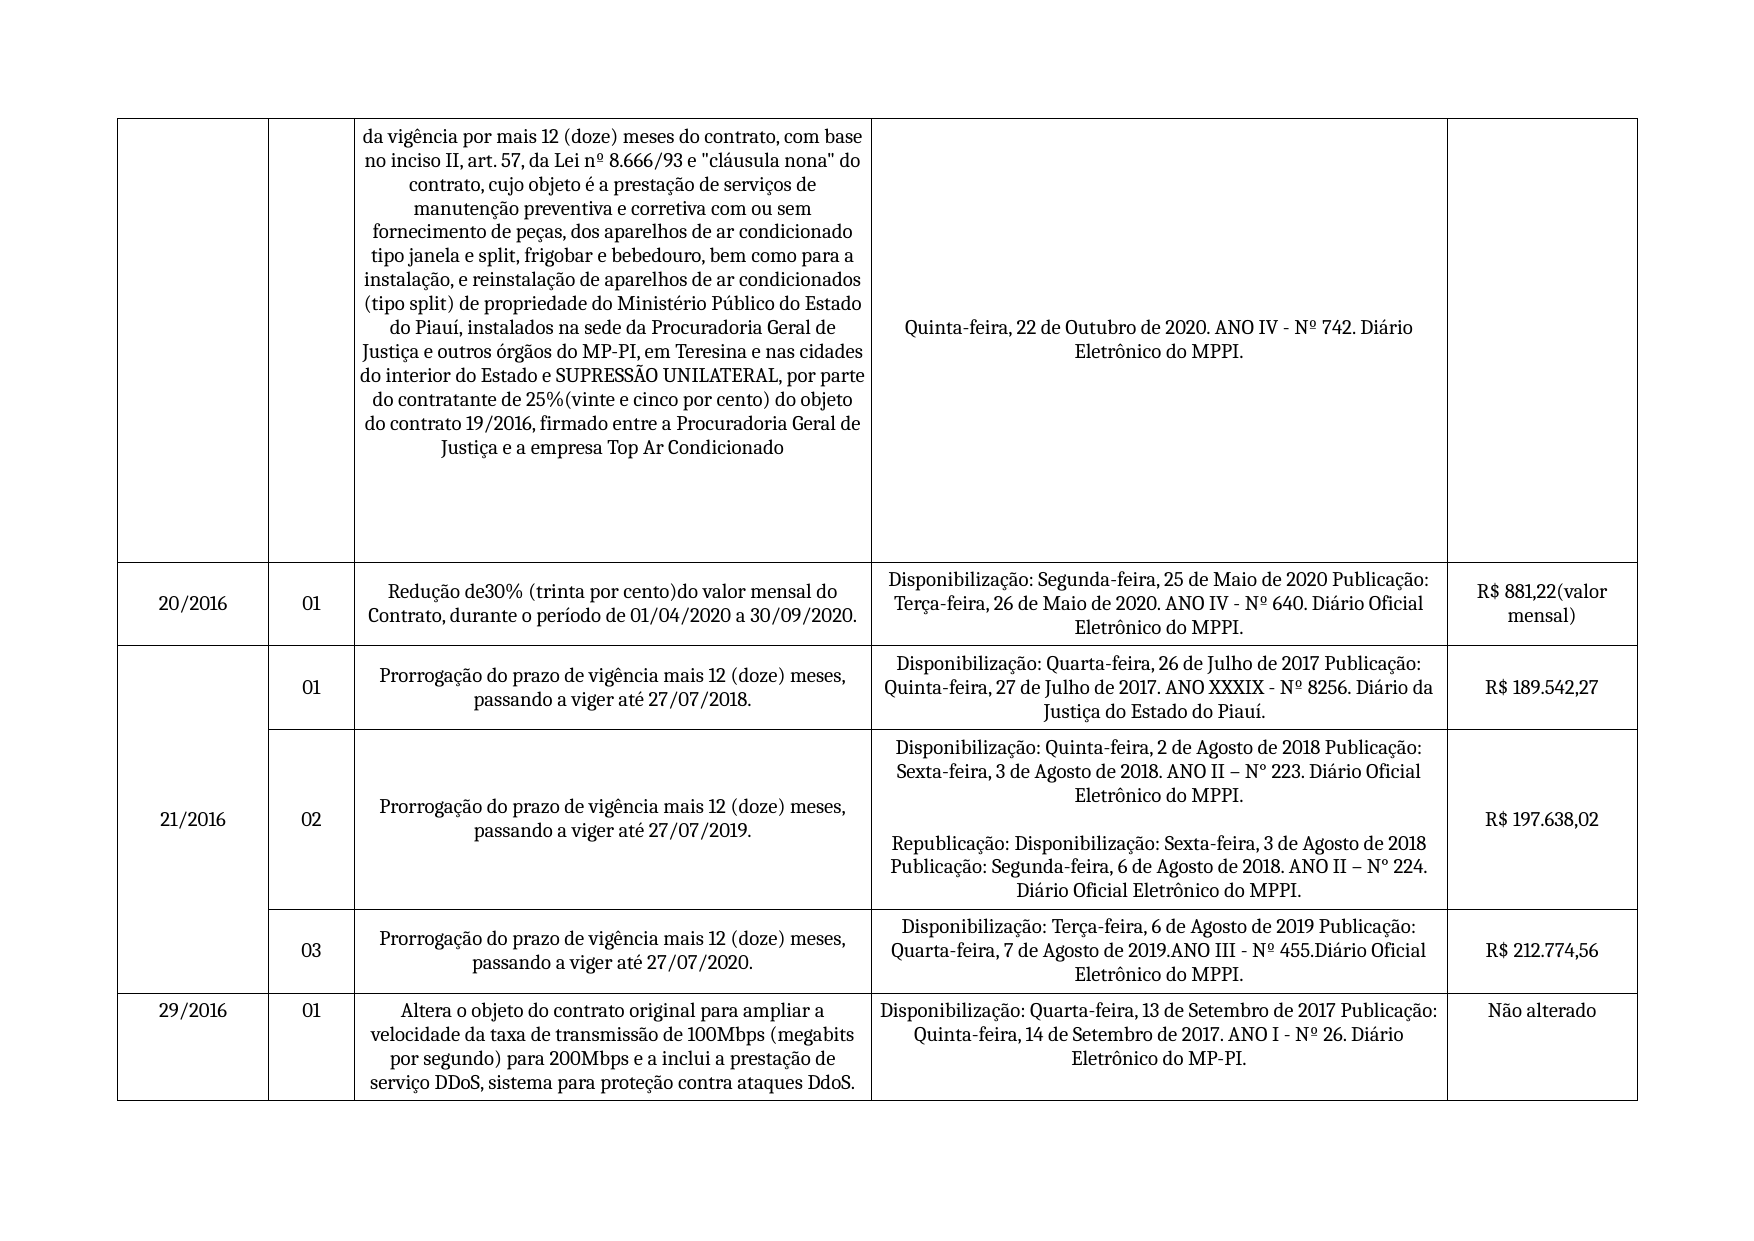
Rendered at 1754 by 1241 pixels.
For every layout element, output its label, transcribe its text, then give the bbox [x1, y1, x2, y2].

table_cell [1448, 119, 1637, 561]
table_cell 03 [269, 910, 354, 993]
table_cell R$ 212.774,56 [1448, 910, 1637, 993]
table_cell Disponibilização: Segunda-feira, 25 de Maio de 2020 Publicação: Terça-feira, 26 de Maio de 2020. ANO IV - Nº 640. Diário Oficial Eletrônico do MPPI. [872, 563, 1447, 645]
table_cell 01 [269, 994, 354, 1100]
table_cell Prorrogação do prazo de vigência mais 12 (doze) meses, passando a viger até 27/07/2019. [355, 730, 871, 909]
table_cell R$ 197.638,02 [1448, 730, 1637, 909]
table_cell 21/2016 [118, 646, 268, 993]
table_cell 01 [269, 563, 354, 645]
table_cell [269, 119, 354, 561]
table_cell Altera o objeto do contrato original para ampliar a velocidade da taxa de transmissão de 100Mbps (megabits por segundo) para 200Mbps e a inclui a prestação de serviço DDoS, sistema para proteção contra ataques DdoS. [355, 994, 871, 1100]
table_cell 29/2016 [118, 994, 268, 1100]
table_cell 02 [269, 730, 354, 909]
table_cell Disponibilização: Quarta-feira, 26 de Julho de 2017 Publicação: Quinta-feira, 27 de Julho de 2017. ANO XXXIX - Nº 8256. Diário da Justiça do Estado do Piauí. [872, 646, 1447, 729]
table_cell 01 [269, 646, 354, 729]
table_cell R$ 881,22(valor mensal) [1448, 563, 1637, 645]
table_cell Disponibilização: Quarta-feira, 13 de Setembro de 2017 Publicação: Quinta-feira, 14 de Setembro de 2017. ANO I - Nº 26. Diário Eletrônico do MP-PI. [872, 994, 1447, 1100]
table_cell da vigência por mais 12 (doze) meses do contrato, com base no inciso II, art. 57, da Lei nº 8.666/93 e "cláusula nona" do contrato, cujo objeto é a prestação de serviços de manutenção preventiva e corretiva com ou sem fornecimento de peças, dos aparelhos de ar condicionado tipo janela e split, frigobar e bebedouro, bem como para a instalação, e reinstalação de aparelhos de ar condicionados (tipo split) de propriedade do Ministério Público do Estado do Piauí, instalados na sede da Procuradoria Geral de Justiça e outros órgãos do MP-PI, em Teresina e nas cidades do interior do Estado e SUPRESSÃO UNILATERAL, por parte do contratante de 25%(vinte e cinco por cento) do objeto do contrato 19/2016, firmado entre a Procuradoria Geral de Justiça e a empresa Top Ar Condicionado [355, 119, 871, 561]
table_cell Disponibilização: Terça-feira, 6 de Agosto de 2019 Publicação: Quarta-feira, 7 de Agosto de 2019.ANO III - Nº 455.Diário Oficial Eletrônico do MPPI. [872, 910, 1447, 993]
table_cell Disponibilização: Quinta-feira, 2 de Agosto de 2018 Publicação: Sexta-feira, 3 de Agosto de 2018. ANO II – N° 223. Diário Oficial Eletrônico do MPPI. Republicação: Disponibilização: Sexta-feira, 3 de Agosto de 2018 Publicação: Segunda-feira, 6 de Agosto de 2018. ANO II – N° 224. Diário Oficial Eletrônico do MPPI. [872, 730, 1447, 909]
table_cell R$ 189.542,27 [1448, 646, 1637, 729]
table_cell 20/2016 [118, 563, 268, 645]
table_cell Quinta-feira, 22 de Outubro de 2020. ANO IV - Nº 742. Diário Eletrônico do MPPI. [872, 119, 1447, 561]
table_cell Prorrogação do prazo de vigência mais 12 (doze) meses, passando a viger até 27/07/2018. [355, 646, 871, 729]
table_cell Não alterado [1448, 994, 1637, 1100]
table_cell [118, 119, 268, 561]
table_cell Prorrogação do prazo de vigência mais 12 (doze) meses, passando a viger até 27/07/2020. [355, 910, 871, 993]
table_cell Redução de30% (trinta por cento)do valor mensal do Contrato, durante o período de 01/04/2020 a 30/09/2020. [355, 563, 871, 645]
